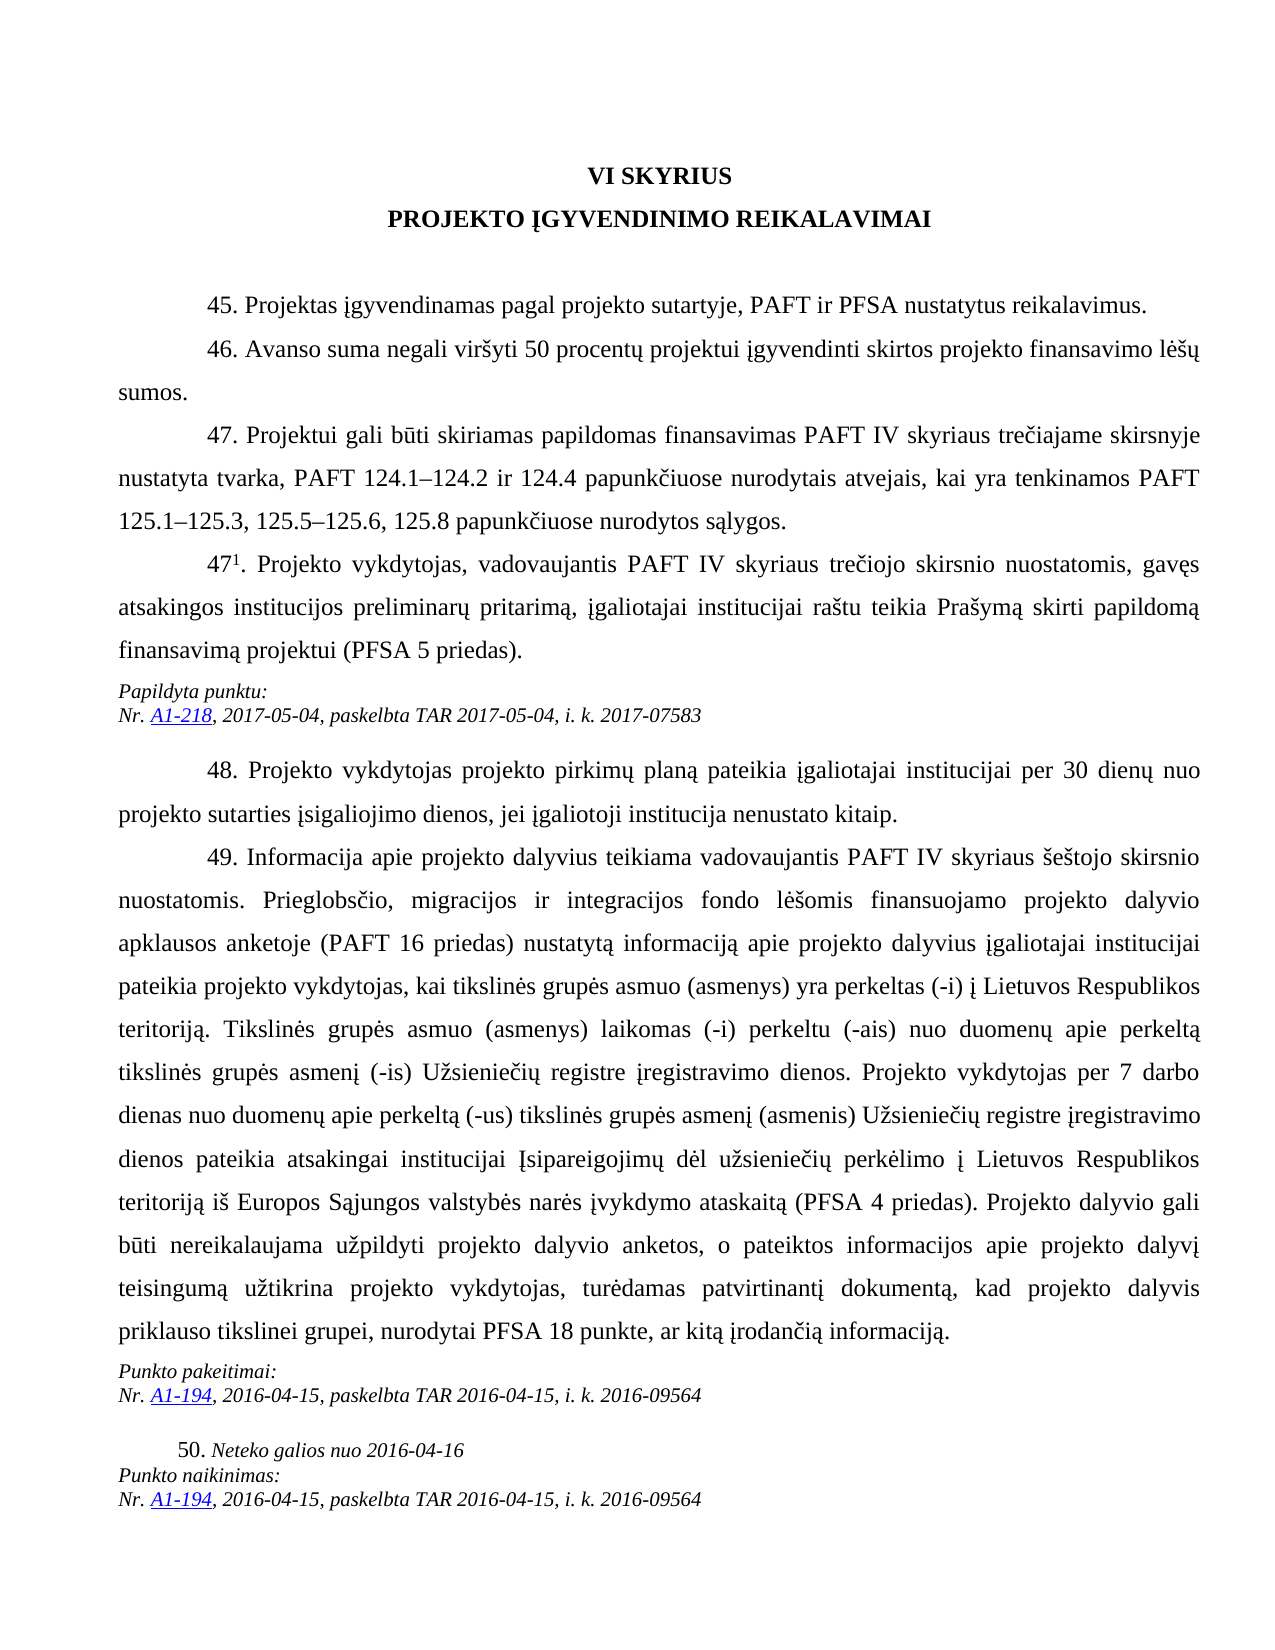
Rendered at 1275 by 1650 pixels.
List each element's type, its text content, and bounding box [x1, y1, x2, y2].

text 47. Projektui gali būti skiriamas papildomas finansavimas PAFT IV skyriaus trečiajame skirsnyje nustatyta tvarka, PAFT 124.1–124.2 ir 124.4 papunkčiuose nurodytais atvejais, kai yra tenkinamos PAFT 125.1–125.3, 125.5–125.6, 125.8 papunkčiuose nurodytos sąlygos. [118, 420, 1201, 535]
text Nr. A1-218, 2017-05-04, paskelbta TAR 2017-05-04, i. k. 2017-07583 [118, 703, 1201, 727]
text Nr. A1-194, 2016-04-15, paskelbta TAR 2016-04-15, i. k. 2016-09564 [118, 1383, 1201, 1407]
text 48. Projekto vykdytojas projekto pirkimų planą pateikia įgaliotajai institucijai per 30 dienų nuo projekto sutarties įsigaliojimo dienos, jei įgaliotoji institucija nenustato kitaip. [118, 756, 1201, 827]
text 46. Avanso suma negali viršyti 50 procentų projektui įgyvendinti skirtos projekto finansavimo lėšų sumos. [118, 334, 1201, 406]
text 471. Projekto vykdytojas, vadovaujantis PAFT IV skyriaus trečiojo skirsnio nuostatomis, gavęs atsakingos institucijos preliminarų pritarimą, įgaliotajai institucijai raštu teikia Prašymą skirti papildomą finansavimą projektui (PFSA 5 priedas). [118, 549, 1201, 664]
text 50. Neteko galios nuo 2016-04-16 [118, 1436, 1201, 1463]
text 45. Projektas įgyvendinamas pagal projekto sutartyje, PAFT ir PFSA nustatytus reikalavimus. [118, 291, 1201, 319]
text 49. Informacija apie projekto dalyvius teikiama vadovaujantis PAFT IV skyriaus šeštojo skirsnio nuostatomis. Prieglobsčio, migracijos ir integracijos fondo lėšomis finansuojamo projekto dalyvio apklausos anketoje (PAFT 16 priedas) nustatytą informaciją apie projekto dalyvius įgaliotajai institucijai pateikia projekto vykdytojas, kai tikslinės grupės asmuo (asmenys) yra perkeltas (-i) į Lietuvos Respublikos teritoriją. Tikslinės grupės asmuo (asmenys) laikomas (-i) perkeltu (-ais) nuo duomenų apie perkeltą tikslinės grupės asmenį (-is) Užsieniečių registre įregistravimo dienos. Projekto vykdytojas per 7 darbo dienas nuo duomenų apie perkeltą (-us) tikslinės grupės asmenį (asmenis) Užsieniečių registre įregistravimo dienos pateikia atsakingai institucijai Įsipareigojimų dėl užsieniečių perkėlimo į Lietuvos Respublikos teritoriją iš Europos Sąjungos valstybės narės įvykdymo ataskaitą (PFSA 4 priedas). Projekto dalyvio gali būti nereikalaujama užpildyti projekto dalyvio anketos, o pateiktos informacijos apie projekto dalyvį teisingumą užtikrina projekto vykdytojas, turėdamas patvirtinantį dokumentą, kad projekto dalyvis priklauso tikslinei grupei, nurodytai PFSA 18 punkte, ar kitą įrodančią informaciją. [118, 842, 1201, 1345]
text VI SKYRIUS [118, 161, 1201, 190]
text Punkto pakeitimai: [118, 1359, 1201, 1383]
text PROJEKTO ĮGYVENDINIMO REIKALAVIMAI [118, 204, 1201, 233]
text Nr. A1-194, 2016-04-15, paskelbta TAR 2016-04-15, i. k. 2016-09564 [118, 1487, 1201, 1511]
text Punkto naikinimas: [118, 1463, 1201, 1487]
text Papildyta punktu: [118, 679, 1201, 703]
